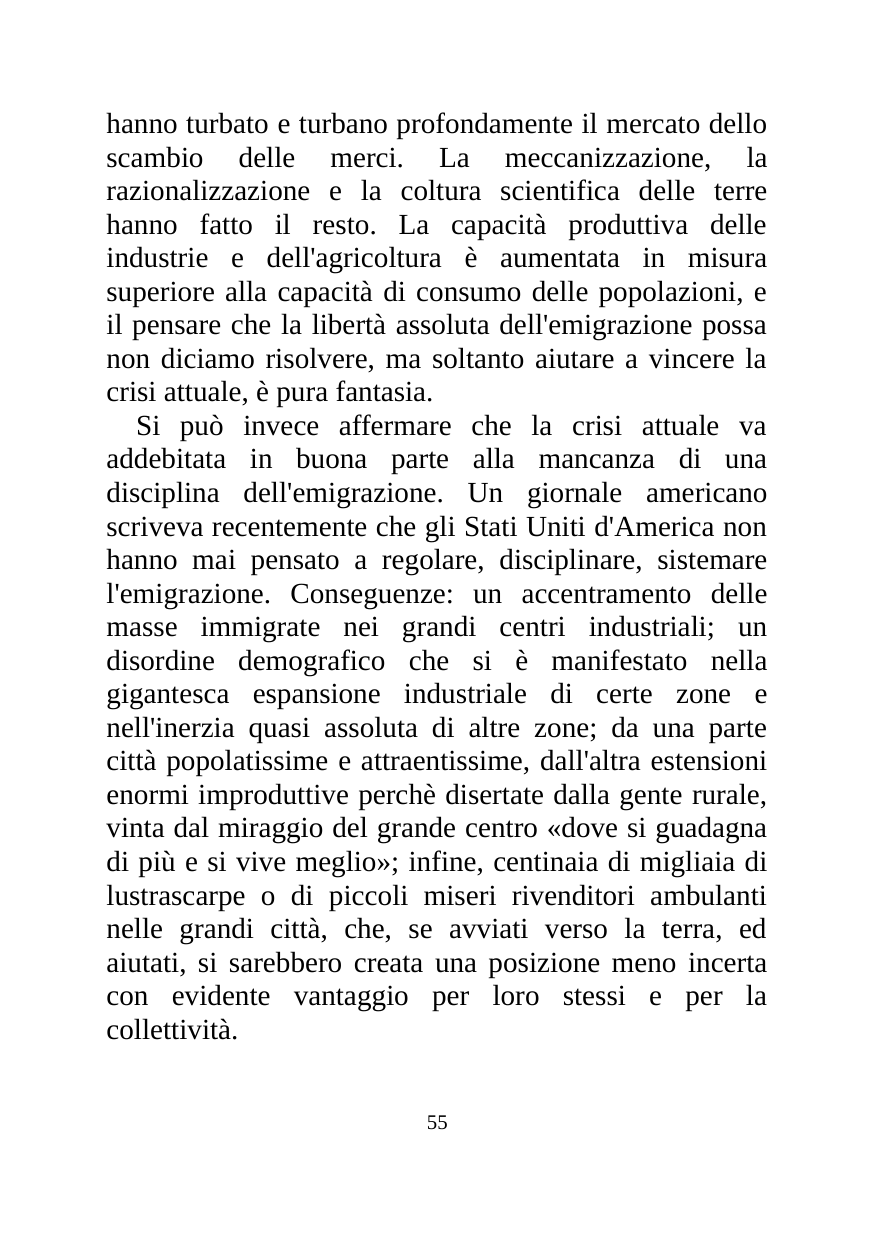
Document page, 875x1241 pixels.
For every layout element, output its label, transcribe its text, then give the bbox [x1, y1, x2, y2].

text hanno turbato e turbano profondamente il mercato dello scambio delle merci. La meccanizzazione, la razionalizzazione e la coltura scientifica delle terre hanno fatto il resto. La capacità produttiva delle industrie e dell'agricoltura è aumentata in misura superiore alla capacità di consumo delle popolazioni, e il pensare che la libertà assoluta dell'emigrazione possa non diciamo risolvere, ma soltanto aiutare a vincere la crisi attuale, è pura fantasia. [106, 106, 768, 408]
text Si può invece affermare che la crisi attuale va addebitata in buona parte alla mancanza di una disciplina dell'emigrazione. Un giornale americano scriveva recentemente che gli Stati Uniti d'America non hanno mai pensato a regolare, disciplinare, sistemare l'emigrazione. Conseguenze: un accentramento delle masse immigrate nei grandi centri industriali; un disordine demografico che si è manifestato nella gigantesca espansione industriale di certe zone e nell'inerzia quasi assoluta di altre zone; da una parte città popolatissime e attraentissime, dall'altra estensioni enormi improduttive perchè disertate dalla gente rurale, vinta dal miraggio del grande centro «dove si guadagna di più e si vive meglio»; infine, centinaia di migliaia di lustrascarpe o di piccoli miseri rivenditori ambulanti nelle grandi città, che, se avviati verso la terra, ed aiutati, si sarebbero creata una posizione meno incerta con evidente vantaggio per loro stessi e per la collettività. [106, 408, 768, 1045]
